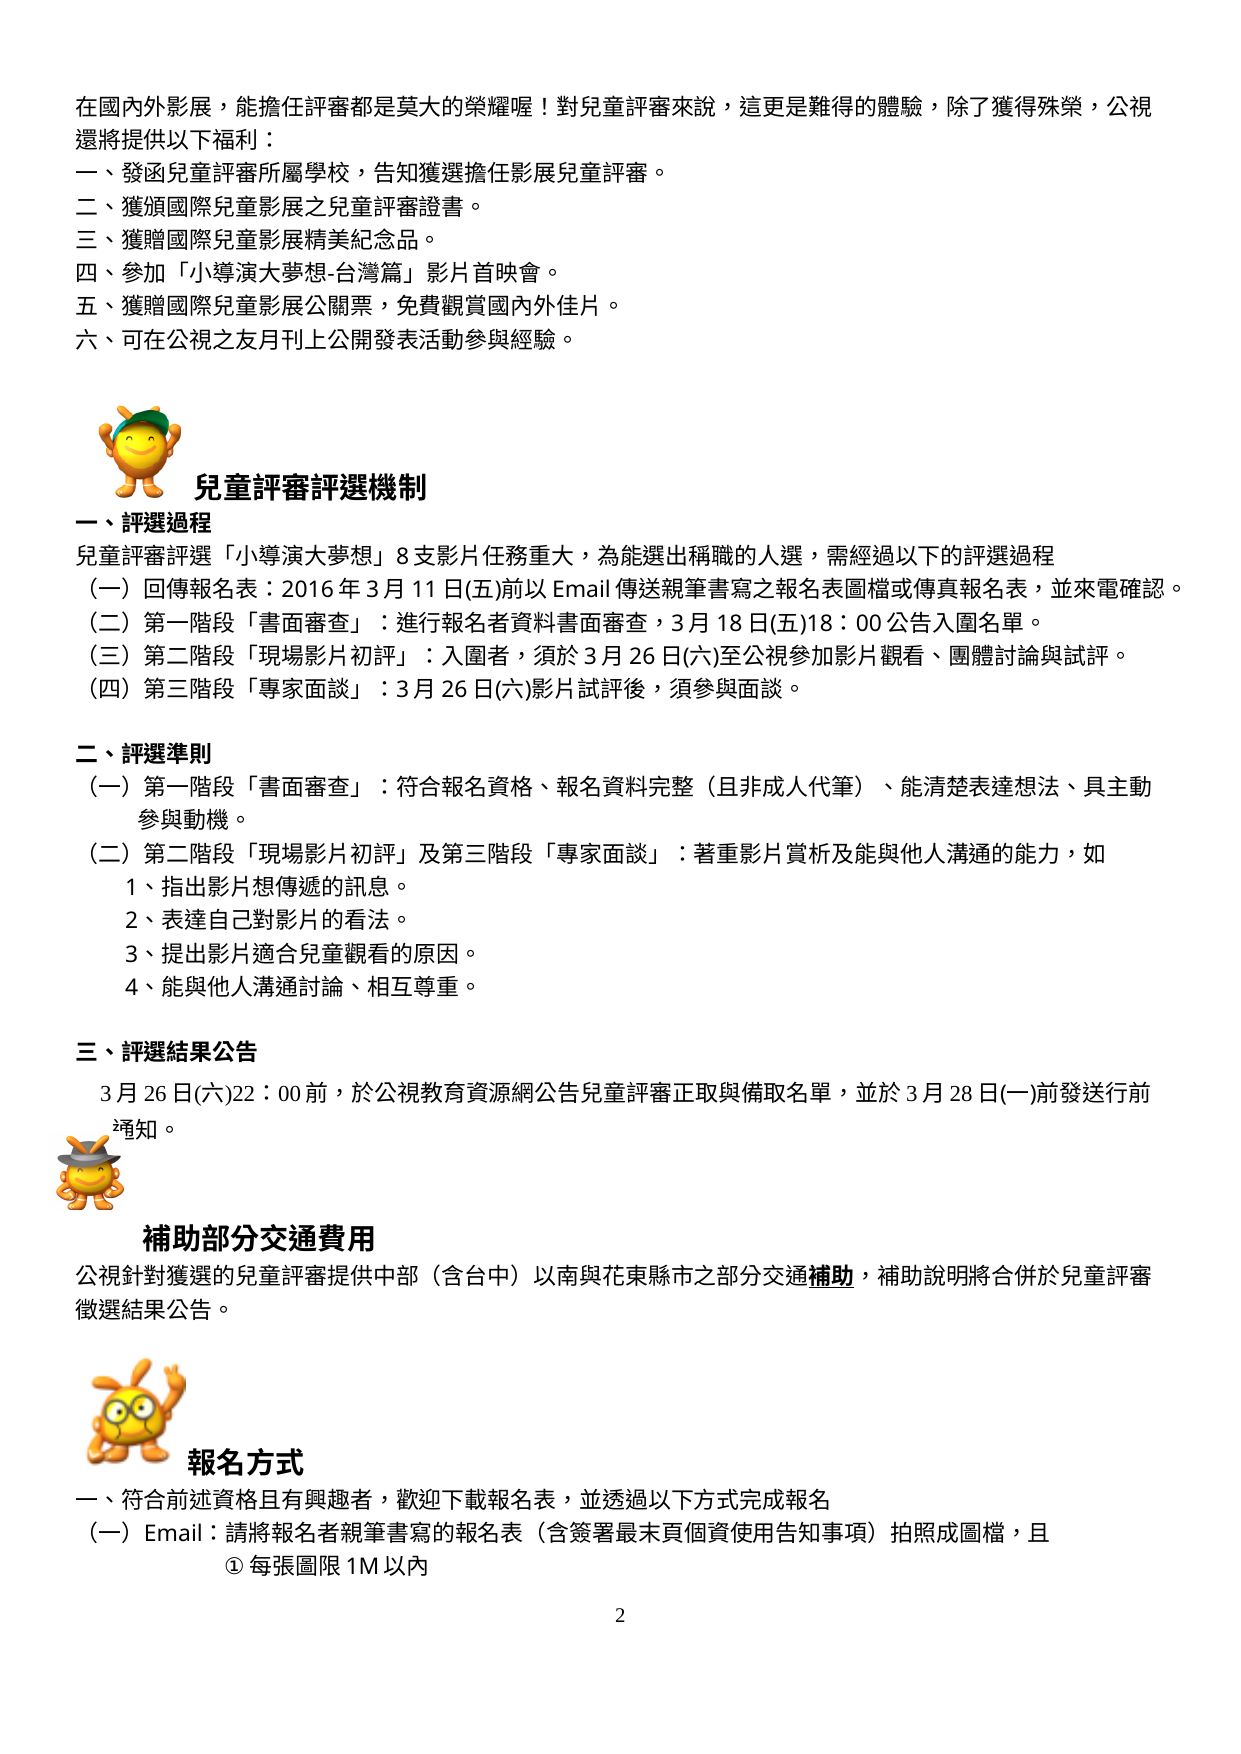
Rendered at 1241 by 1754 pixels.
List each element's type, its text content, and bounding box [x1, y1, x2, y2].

text （三）第二階段「現場影片初評」：入圍者，須於3月26日(六)至公視參加影片觀看、團體討論與試評。 [75, 638, 1165, 671]
text 兒童評審評選機制 [75, 392, 1165, 505]
text 六、可在公視之友月刊上公開發表活動參與經驗。 [75, 321, 1165, 355]
text 2、表達自己對影片的看法。 [75, 902, 1165, 935]
text 三、獲贈國際兒童影展精美紀念品。 [75, 222, 1165, 255]
text （四）第三階段「專家面談」：3月26日(六)影片試評後，須參與面談。 [75, 671, 1165, 704]
text 兒童評審評選「小導演大夢想」8支影片任務重大，為能選出稱職的人選，需經過以下的評選過程 [75, 538, 1165, 571]
text 3月26日(六)22：00前，於公視教育資源網公告兒童評審正取與備取名單，並於3月28日(一)前發送行前通知。 [100, 1067, 1165, 1142]
text 二、評選準則 [75, 736, 1165, 769]
text （一）第一階段「書面審查」：符合報名資格、報名資料完整（且非成人代筆）、能清楚表達想法、具主動參與動機。 [75, 769, 1165, 836]
text （二）第二階段「現場影片初評」及第三階段「專家面談」：著重影片賞析及能與他人溝通的能力，如 [75, 836, 1165, 869]
text （二）第一階段「書面審查」：進行報名者資料書面審查，3月18日(五)18：00公告入圍名單。 [75, 604, 1165, 638]
text 一、發函兒童評審所屬學校，告知獲選擔任影展兒童評審。 [75, 155, 1165, 188]
text 報名方式 [75, 1356, 1165, 1482]
text ①每張圖限1M以內 [75, 1548, 1165, 1581]
text 4、能與他人溝通討論、相互尊重。 [75, 969, 1165, 1002]
text 補助部分交通費用 [75, 1216, 1165, 1258]
text 在國內外影展，能擔任評審都是莫大的榮耀喔！對兒童評審來說，這更是難得的體驗，除了獲得殊榮，公視還將提供以下福利： [75, 89, 1165, 155]
text （一）回傳報名表：2016年3月11日(五)前以Email傳送親筆書寫之報名表圖檔或傳真報名表，並來電確認。 [75, 571, 1165, 604]
text 二、獲頒國際兒童影展之兒童評審證書。 [75, 188, 1165, 222]
text 四、參加「小導演大夢想-台灣篇」影片首映會。 [75, 255, 1165, 288]
text 五、獲贈國際兒童影展公關票，免費觀賞國內外佳片。 [75, 288, 1165, 321]
text 一、符合前述資格且有興趣者，歡迎下載報名表，並透過以下方式完成報名 [75, 1482, 1165, 1515]
text 一、評選過程 [75, 505, 1165, 538]
text （一）Email：請將報名者親筆書寫的報名表（含簽署最末頁個資使用告知事項）拍照成圖檔，且 [75, 1515, 1165, 1548]
picture [78, 1356, 186, 1474]
text 3、提出影片適合兒童觀看的原因。 [75, 935, 1165, 969]
text 1、指出影片想傳遞的訊息。 [75, 869, 1165, 902]
picture [78, 398, 194, 499]
text 公視針對獲選的兒童評審提供中部（含台中）以南與花東縣市之部分交通補助，補助說明將合併於兒童評審徵選結果公告。 [75, 1258, 1165, 1325]
text 三、評選結果公告 [75, 1033, 1165, 1067]
picture [48, 1131, 126, 1210]
